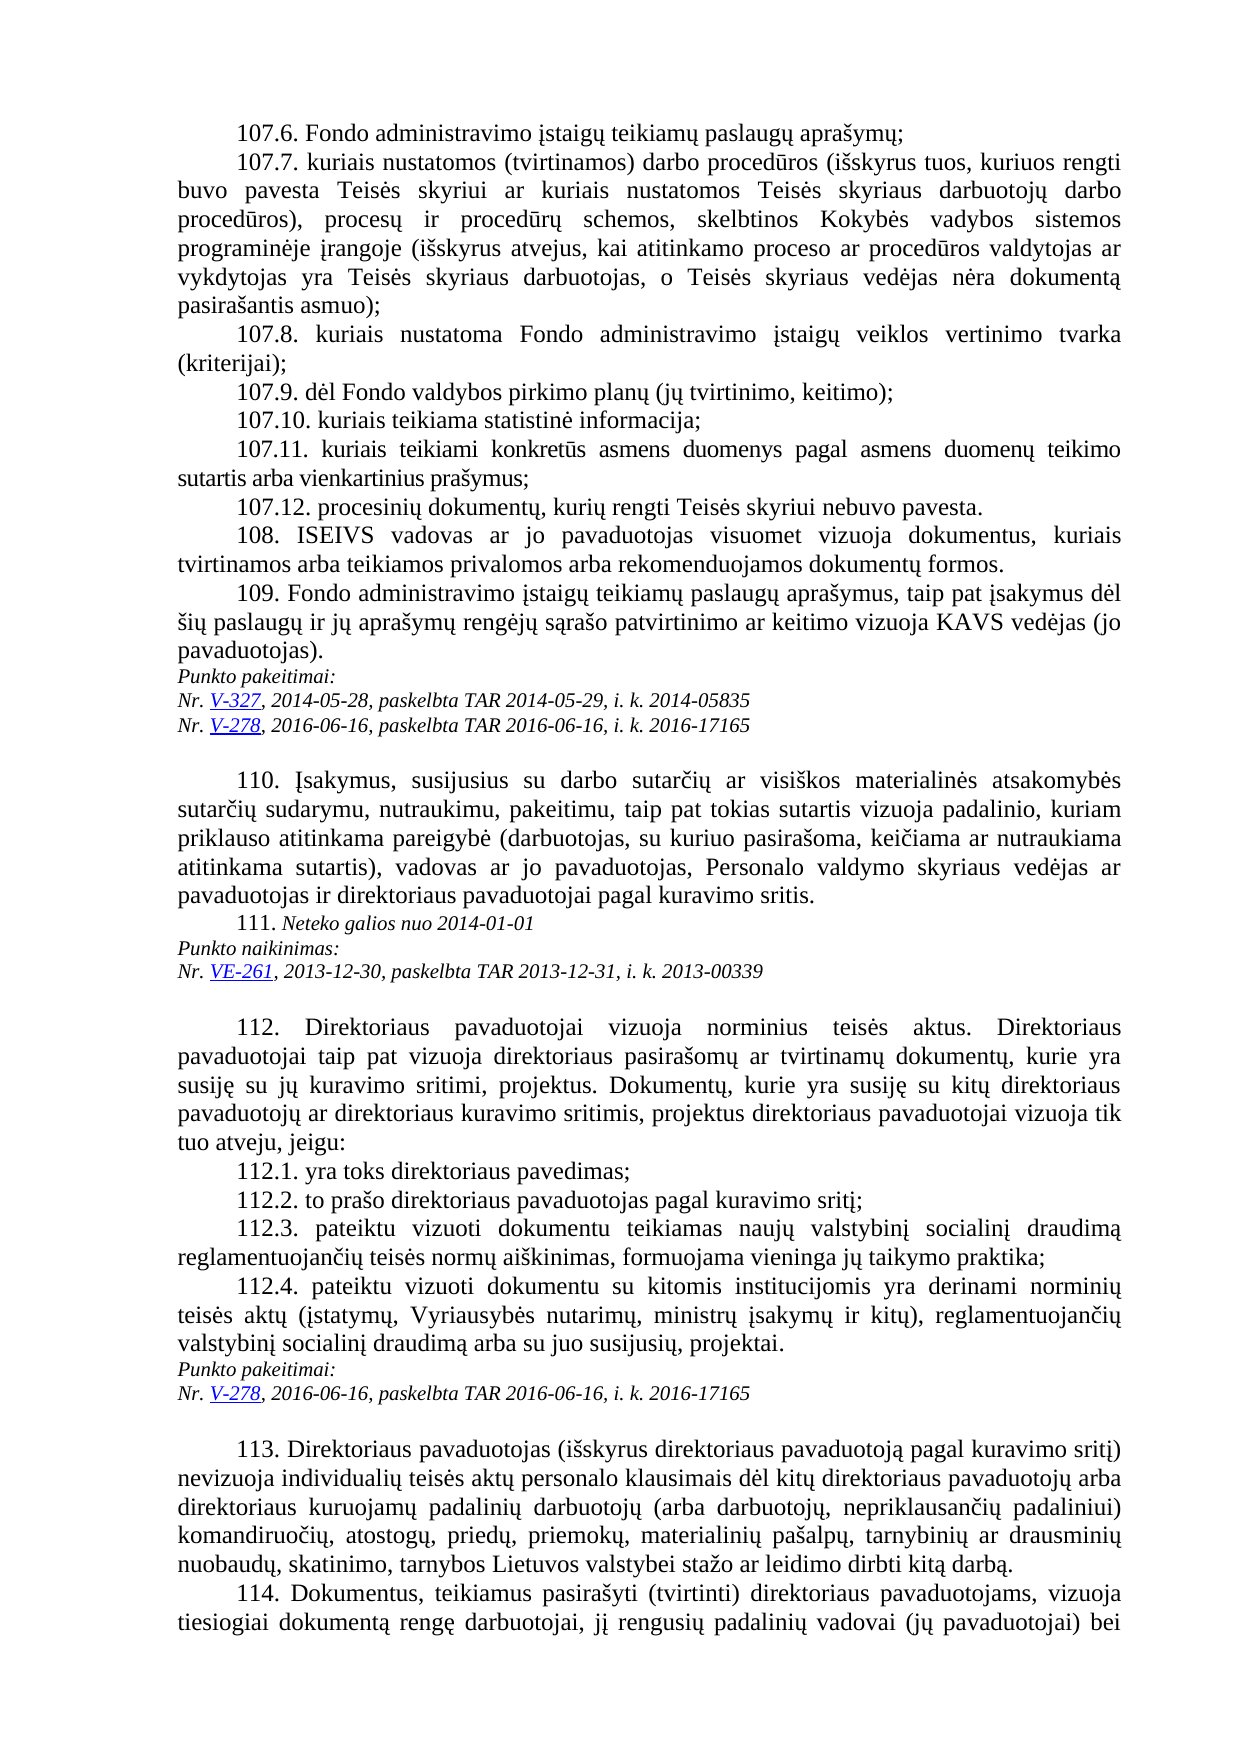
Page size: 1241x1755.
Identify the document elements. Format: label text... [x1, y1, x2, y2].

text 112.1. yra toks direktoriaus pavedimas; [177, 1156, 1122, 1185]
text Nr. V-278, 2016-06-16, paskelbta TAR 2016-06-16, i. k. 2016-17165 [177, 1381, 1122, 1405]
text Punkto pakeitimai: [177, 664, 1122, 688]
text 112.3. pateiktu vizuoti dokumentu teikiamas naujų valstybinį socialinį draudimą reglamentuojančių teisės normų aiškinimas, formuojama vieninga jų taikymo praktika; [177, 1213, 1122, 1271]
text 109. Fondo administravimo įstaigų teikiamų paslaugų aprašymus, taip pat įsakymus dėl šių paslaugų ir jų aprašymų rengėjų sąrašo patvirtinimo ar keitimo vizuoja KAVS vedėjas (jo pavaduotojas). [177, 578, 1122, 664]
text 107.8. kuriais nustatoma Fondo administravimo įstaigų veiklos vertinimo tvarka (kriterijai); [177, 319, 1122, 377]
text 112.4. pateiktu vizuoti dokumentu su kitomis institucijomis yra derinami norminių teisės aktų (įstatymų, Vyriausybės nutarimų, ministrų įsakymų ir kitų), reglamentuojančių valstybinį socialinį draudimą arba su juo susijusių, projektai. [177, 1271, 1122, 1357]
text 107.10. kuriais teikiama statistinė informacija; [177, 406, 1122, 434]
text 107.7. kuriais nustatomos (tvirtinamos) darbo procedūros (išskyrus tuos, kuriuos rengti buvo pavesta Teisės skyriui ar kuriais nustatomos Teisės skyriaus darbuotojų darbo procedūros), procesų ir procedūrų schemos, skelbtinos Kokybės vadybos sistemos programinėje įrangoje (išskyrus atvejus, kai atitinkamo proceso ar procedūros valdytojas ar vykdytojas yra Teisės skyriaus darbuotojas, o Teisės skyriaus vedėjas nėra dokumentą pasirašantis asmuo); [177, 147, 1122, 319]
text Nr. VE-261, 2013-12-30, paskelbta TAR 2013-12-31, i. k. 2013-00339 [177, 959, 1122, 983]
text Punkto pakeitimai: [177, 1357, 1122, 1381]
text Nr. V-278, 2016-06-16, paskelbta TAR 2016-06-16, i. k. 2016-17165 [177, 712, 1122, 737]
text 112. Direktoriaus pavaduotojai vizuoja norminius teisės aktus. Direktoriaus pavaduotojai taip pat vizuoja direktoriaus pasirašomų ar tvirtinamų dokumentų, kurie yra susiję su jų kuravimo sritimi, projektus. Dokumentų, kurie yra susiję su kitų direktoriaus pavaduotojų ar direktoriaus kuravimo sritimis, projektus direktoriaus pavaduotojai vizuoja tik tuo atveju, jeigu: [177, 1012, 1122, 1156]
text 108. ISEIVS vadovas ar jo pavaduotojas visuomet vizuoja dokumentus, kuriais tvirtinamos arba teikiamos privalomos arba rekomenduojamos dokumentų formos. [177, 521, 1122, 578]
text 111. Neteko galios nuo 2014-01-01 [177, 909, 1122, 935]
text 114. Dokumentus, teikiamus pasirašyti (tvirtinti) direktoriaus pavaduotojams, vizuoja tiesiogiai dokumentą rengę darbuotojai, jį rengusių padalinių vadovai (jų pavaduotojai) bei [177, 1578, 1122, 1635]
text 107.6. Fondo administravimo įstaigų teikiamų paslaugų aprašymų; [177, 118, 1122, 147]
text 113. Direktoriaus pavaduotojas (išskyrus direktoriaus pavaduotoją pagal kuravimo sritį) nevizuoja individualių teisės aktų personalo klausimais dėl kitų direktoriaus pavaduotojų arba direktoriaus kuruojamų padalinių darbuotojų (arba darbuotojų, nepriklausančių padaliniui) komandiruočių, atostogų, priedų, priemokų, materialinių pašalpų, tarnybinių ar drausminių nuobaudų, skatinimo, tarnybos Lietuvos valstybei stažo ar leidimo dirbti kitą darbą. [177, 1434, 1122, 1578]
text 112.2. to prašo direktoriaus pavaduotojas pagal kuravimo sritį; [177, 1185, 1122, 1213]
text 107.12. procesinių dokumentų, kurių rengti Teisės skyriui nebuvo pavesta. [177, 492, 1122, 521]
text 107.9. dėl Fondo valdybos pirkimo planų (jų tvirtinimo, keitimo); [177, 377, 1122, 406]
text 110. Įsakymus, susijusius su darbo sutarčių ar visiškos materialinės atsakomybės sutarčių sudarymu, nutraukimu, pakeitimu, taip pat tokias sutartis vizuoja padalinio, kuriam priklauso atitinkama pareigybė (darbuotojas, su kuriuo pasirašoma, keičiama ar nutraukiama atitinkama sutartis), vadovas ar jo pavaduotojas, Personalo valdymo skyriaus vedėjas ar pavaduotojas ir direktoriaus pavaduotojai pagal kuravimo sritis. [177, 765, 1122, 909]
text Punkto naikinimas: [177, 935, 1122, 959]
text Nr. V-327, 2014-05-28, paskelbta TAR 2014-05-29, i. k. 2014-05835 [177, 688, 1122, 712]
text 107.11. kuriais teikiami konkretūs asmens duomenys pagal asmens duomenų teikimo sutartis arba vienkartinius prašymus; [177, 434, 1122, 492]
